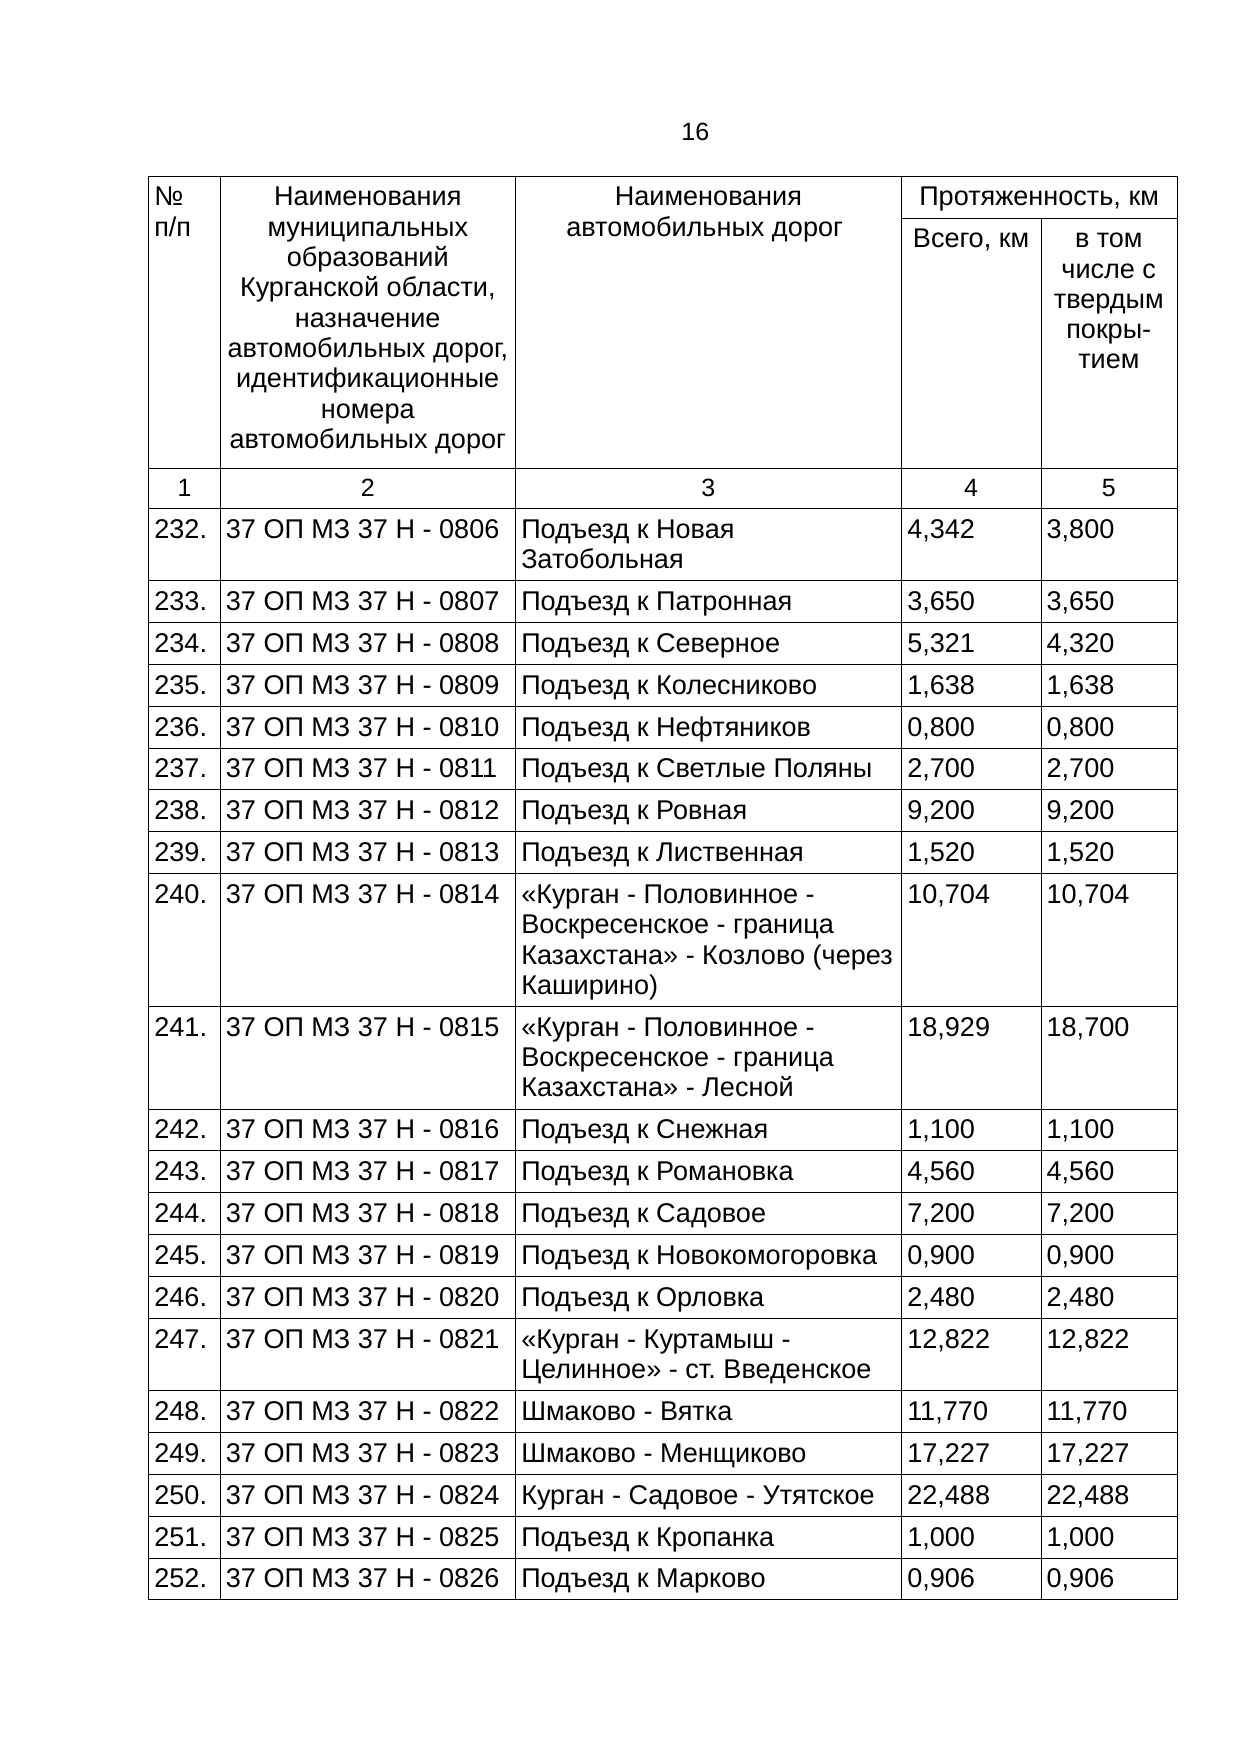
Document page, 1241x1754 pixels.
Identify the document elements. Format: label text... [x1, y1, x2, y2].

table_cell 17,227 [902, 1433, 1041, 1474]
table_cell 3,650 [902, 581, 1041, 622]
table_cell 0,800 [902, 707, 1041, 747]
table_cell 235. [149, 665, 220, 706]
table_cell 37 ОП МЗ 37 Н - 0808 [221, 623, 515, 664]
table_cell 249. [149, 1433, 220, 1474]
table_cell 234. [149, 623, 220, 664]
table_cell 1,638 [1042, 665, 1177, 706]
table_cell 12,822 [902, 1319, 1041, 1390]
table_cell 240. [149, 874, 220, 1006]
table_cell 11,770 [1042, 1391, 1177, 1432]
table_cell 1,000 [1042, 1517, 1177, 1557]
table_cell 2,480 [902, 1277, 1041, 1318]
table_cell Подъезд к Ровная [516, 790, 901, 831]
table_cell «Курган - Половинное - Воскресенское - граница Казахстана» - Козлово (через Каширино) [516, 874, 901, 1006]
table_cell 37 ОП МЗ 37 Н - 0825 [221, 1517, 515, 1557]
table_cell 37 ОП МЗ 37 Н - 0823 [221, 1433, 515, 1474]
table_cell Подъезд к Новая Затобольная [516, 509, 901, 580]
table_cell 3,800 [1042, 509, 1177, 580]
table_cell 7,200 [1042, 1193, 1177, 1234]
table_cell Подъезд к Патронная [516, 581, 901, 622]
table_cell 3 [516, 469, 901, 508]
table_cell 7,200 [902, 1193, 1041, 1234]
table_cell Подъезд к Орловка [516, 1277, 901, 1318]
table_cell 37 ОП МЗ 37 Н - 0822 [221, 1391, 515, 1432]
table_cell 37 ОП МЗ 37 Н - 0826 [221, 1559, 515, 1599]
table_cell 37 ОП МЗ 37 Н - 0815 [221, 1007, 515, 1108]
table_cell 1,100 [902, 1110, 1041, 1150]
table_cell 0,900 [1042, 1235, 1177, 1276]
table_cell 9,200 [1042, 790, 1177, 831]
table_cell 4 [902, 469, 1041, 508]
table_cell 1 [149, 469, 220, 508]
table_cell 2,700 [902, 749, 1041, 789]
table_cell 37 ОП МЗ 37 Н - 0817 [221, 1151, 515, 1192]
table_cell 9,200 [902, 790, 1041, 831]
table_cell 37 ОП МЗ 37 Н - 0821 [221, 1319, 515, 1390]
table_cell Подъезд к Снежная [516, 1110, 901, 1150]
table_cell 243. [149, 1151, 220, 1192]
table_cell 0,800 [1042, 707, 1177, 747]
table_cell 37 ОП МЗ 37 Н - 0809 [221, 665, 515, 706]
table_cell 245. [149, 1235, 220, 1276]
table_cell 251. [149, 1517, 220, 1557]
table_cell 12,822 [1042, 1319, 1177, 1390]
table_cell 1,638 [902, 665, 1041, 706]
table_cell 4,560 [1042, 1151, 1177, 1192]
table_cell 17,227 [1042, 1433, 1177, 1474]
table_cell 11,770 [902, 1391, 1041, 1432]
table_cell 252. [149, 1559, 220, 1599]
table_cell 18,929 [902, 1007, 1041, 1108]
table_cell 37 ОП МЗ 37 Н - 0807 [221, 581, 515, 622]
table_cell 1,000 [902, 1517, 1041, 1557]
table_cell 37 ОП МЗ 37 Н - 0810 [221, 707, 515, 747]
table_cell 37 ОП МЗ 37 Н - 0816 [221, 1110, 515, 1150]
table_cell Шмаково - Вятка [516, 1391, 901, 1432]
table_cell 1,100 [1042, 1110, 1177, 1150]
table_cell 37 ОП МЗ 37 Н - 0818 [221, 1193, 515, 1234]
table_cell 10,704 [902, 874, 1041, 1006]
table_cell 22,488 [902, 1475, 1041, 1516]
table_cell Подъезд к Романовка [516, 1151, 901, 1192]
table_cell Подъезд к Новокомогоровка [516, 1235, 901, 1276]
table_cell 18,700 [1042, 1007, 1177, 1108]
table_cell 236. [149, 707, 220, 747]
table_cell 37 ОП МЗ 37 Н - 0814 [221, 874, 515, 1006]
table_cell Курган - Садовое - Утятское [516, 1475, 901, 1516]
table_cell 239. [149, 832, 220, 873]
table_cell «Курган - Куртамыш - Целинное» - ст. Введенское [516, 1319, 901, 1390]
table_cell 4,560 [902, 1151, 1041, 1192]
table_cell 0,900 [902, 1235, 1041, 1276]
table_cell 0,906 [1042, 1559, 1177, 1599]
table_cell Всего, км [902, 219, 1041, 468]
table_cell 4,342 [902, 509, 1041, 580]
table_cell Подъезд к Садовое [516, 1193, 901, 1234]
table_cell 232. [149, 509, 220, 580]
table_cell 37 ОП МЗ 37 Н - 0813 [221, 832, 515, 873]
table_header № п/п [149, 177, 220, 468]
table_cell 233. [149, 581, 220, 622]
table_cell 0,906 [902, 1559, 1041, 1599]
table_header Наименования автомобильных дорог [516, 177, 901, 468]
table_cell 247. [149, 1319, 220, 1390]
table_cell «Курган - Половинное - Воскресенское - граница Казахстана» - Лесной [516, 1007, 901, 1108]
table_cell 37 ОП МЗ 37 Н - 0824 [221, 1475, 515, 1516]
table_cell 237. [149, 749, 220, 789]
table_header Наименования муниципальных образований Курганской области, назначение автомобильных дорог, идентификационные номера автомобильных дорог [221, 177, 515, 468]
table_cell 4,320 [1042, 623, 1177, 664]
table_cell в том числе с твердым покры-тием [1042, 219, 1177, 468]
table_cell 1,520 [902, 832, 1041, 873]
table_cell 238. [149, 790, 220, 831]
table_cell 5,321 [902, 623, 1041, 664]
table_cell 37 ОП МЗ 37 Н - 0820 [221, 1277, 515, 1318]
table_cell Подъезд к Марково [516, 1559, 901, 1599]
table_cell 1,520 [1042, 832, 1177, 873]
table_cell 250. [149, 1475, 220, 1516]
table_cell 5 [1042, 469, 1177, 508]
table_cell 37 ОП МЗ 37 Н - 0806 [221, 509, 515, 580]
table_cell 37 ОП МЗ 37 Н - 0819 [221, 1235, 515, 1276]
table_cell 10,704 [1042, 874, 1177, 1006]
table_cell 2,480 [1042, 1277, 1177, 1318]
table_cell 3,650 [1042, 581, 1177, 622]
table_cell Подъезд к Северное [516, 623, 901, 664]
table_cell 37 ОП МЗ 37 Н - 0812 [221, 790, 515, 831]
table_cell 248. [149, 1391, 220, 1432]
table_cell 241. [149, 1007, 220, 1108]
table_cell Подъезд к Кропанка [516, 1517, 901, 1557]
table_cell Подъезд к Нефтяников [516, 707, 901, 747]
table_cell Подъезд к Колесниково [516, 665, 901, 706]
table_cell Шмаково - Менщиково [516, 1433, 901, 1474]
table_cell 242. [149, 1110, 220, 1150]
table_cell 2 [221, 469, 515, 508]
table_cell 37 ОП МЗ 37 Н - 0811 [221, 749, 515, 789]
table_cell Подъезд к Лиственная [516, 832, 901, 873]
table_cell 2,700 [1042, 749, 1177, 789]
table_cell Подъезд к Светлые Поляны [516, 749, 901, 789]
table_cell 244. [149, 1193, 220, 1234]
table_cell 22,488 [1042, 1475, 1177, 1516]
table_header Протяженность, км [902, 177, 1177, 217]
table_cell 246. [149, 1277, 220, 1318]
